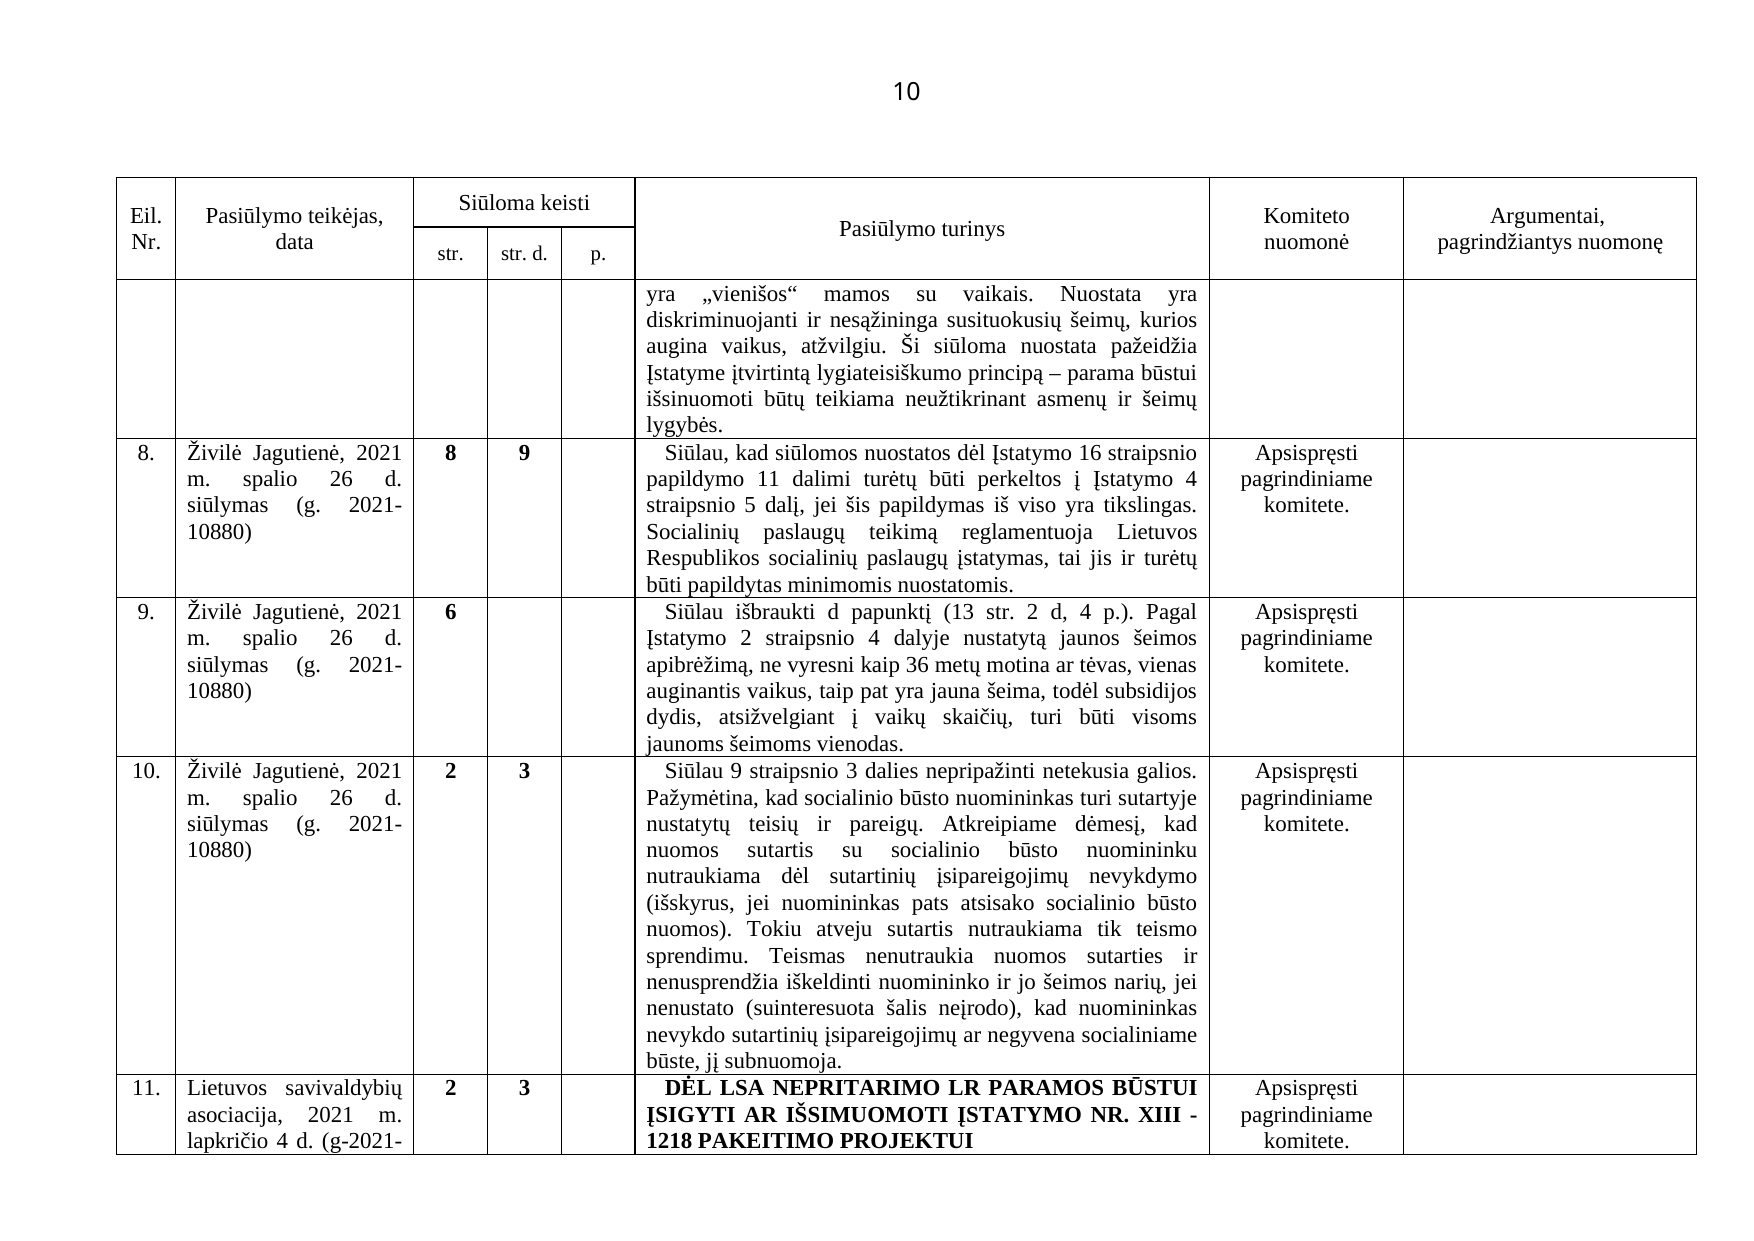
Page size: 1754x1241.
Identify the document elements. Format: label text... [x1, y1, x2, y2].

table_cell Apsispręsti pagrindiniame komitete. [1210, 757, 1403, 1073]
table_cell [562, 439, 634, 597]
table_cell [562, 1075, 634, 1153]
table_cell 2 [414, 1075, 487, 1153]
table_cell 6 [414, 598, 487, 756]
table_header Argumentai, pagrindžiantys nuomonę [1404, 178, 1696, 279]
table_cell [562, 280, 634, 438]
table_cell [176, 280, 413, 438]
table_cell 11. [117, 1075, 175, 1153]
table_cell [562, 757, 634, 1073]
table_cell 8 [414, 439, 487, 597]
table_cell yra „vienišos“ mamos su vaikais. Nuostata yra diskriminuojanti ir nesąžininga susituokusių šeimų, kurios augina vaikus, atžvilgiu. Ši siūloma nuostata pažeidžia Įstatyme įtvirtintą lygiateisiškumo principą – parama būstui išsinuomoti būtų teikiama neužtikrinant asmenų ir šeimų lygybės. [636, 280, 1209, 438]
table_cell [488, 280, 561, 438]
table_header Pasiūlymo teikėjas, data [176, 178, 413, 279]
table_cell [562, 598, 634, 756]
table_cell [1404, 280, 1696, 438]
table_cell 3 [488, 1075, 561, 1153]
table_cell 9. [117, 598, 175, 756]
table_cell [1210, 280, 1403, 438]
table_cell p. [562, 228, 634, 279]
table_cell 8. [117, 439, 175, 597]
table_cell [488, 598, 561, 756]
table_cell Lietuvos savivaldybių asociacija, 2021 m. lapkričio 4 d. (g-2021- [176, 1075, 413, 1153]
table_cell [1404, 757, 1696, 1073]
table_cell 10. [117, 757, 175, 1073]
table_cell Siūlau, kad siūlomos nuostatos dėl Įstatymo 16 straipsnio papildymo 11 dalimi turėtų būti perkeltos į Įstatymo 4 straipsnio 5 dalį, jei šis papildymas iš viso yra tikslingas. Socialinių paslaugų teikimą reglamentuoja Lietuvos Respublikos socialinių paslaugų įstatymas, tai jis ir turėtų būti papildytas minimomis nuostatomis. [636, 439, 1209, 597]
table_header Pasiūlymo turinys [636, 178, 1209, 279]
table_cell [414, 280, 487, 438]
table_cell DĖL LSA NEPRITARIMO LR PARAMOS BŪSTUI ĮSIGYTI AR IŠSIMUOMOTI ĮSTATYMO NR. XIII -1218 PAKEITIMO PROJEKTUI [636, 1075, 1209, 1153]
table_cell 9 [488, 439, 561, 597]
table_header Eil. Nr. [117, 178, 175, 279]
table_cell Apsispręsti pagrindiniame komitete. [1210, 439, 1403, 597]
table_cell Siūlau išbraukti d papunktį (13 str. 2 d, 4 p.). Pagal Įstatymo 2 straipsnio 4 dalyje nustatytą jaunos šeimos apibrėžimą, ne vyresni kaip 36 metų motina ar tėvas, vienas auginantis vaikus, taip pat yra jauna šeima, todėl subsidijos dydis, atsižvelgiant į vaikų skaičių, turi būti visoms jaunoms šeimoms vienodas. [636, 598, 1209, 756]
table_cell [1404, 598, 1696, 756]
table_cell 2 [414, 757, 487, 1073]
table_cell Živilė Jagutienė, 2021 m. spalio 26 d. siūlymas (g. 2021-10880) [176, 598, 413, 756]
table_cell str. d. [488, 228, 561, 279]
table_header Komiteto nuomonė [1210, 178, 1403, 279]
table_cell [117, 280, 175, 438]
table_header Siūloma keisti [414, 178, 634, 226]
table_cell Apsispręsti pagrindiniame komitete. [1210, 598, 1403, 756]
table_cell Živilė Jagutienė, 2021 m. spalio 26 d. siūlymas (g. 2021-10880) [176, 757, 413, 1073]
table_cell 3 [488, 757, 561, 1073]
table_cell [1404, 439, 1696, 597]
table_cell [1404, 1075, 1696, 1153]
table_cell Apsispręsti pagrindiniame komitete. [1210, 1075, 1403, 1153]
table_cell Živilė Jagutienė, 2021 m. spalio 26 d. siūlymas (g. 2021-10880) [176, 439, 413, 597]
table_cell Siūlau 9 straipsnio 3 dalies nepripažinti netekusia galios. Pažymėtina, kad socialinio būsto nuomininkas turi sutartyje nustatytų teisių ir pareigų. Atkreipiame dėmesį, kad nuomos sutartis su socialinio būsto nuomininku nutraukiama dėl sutartinių įsipareigojimų nevykdymo (išskyrus, jei nuomininkas pats atsisako socialinio būsto nuomos). Tokiu atveju sutartis nutraukiama tik teismo sprendimu. Teismas nenutraukia nuomos sutarties ir nenusprendžia iškeldinti nuomininko ir jo šeimos narių, jei nenustato (suinteresuota šalis neįrodo), kad nuomininkas nevykdo sutartinių įsipareigojimų ar negyvena socialiniame būste, jį subnuomoja. [636, 757, 1209, 1073]
table_cell str. [414, 228, 487, 279]
